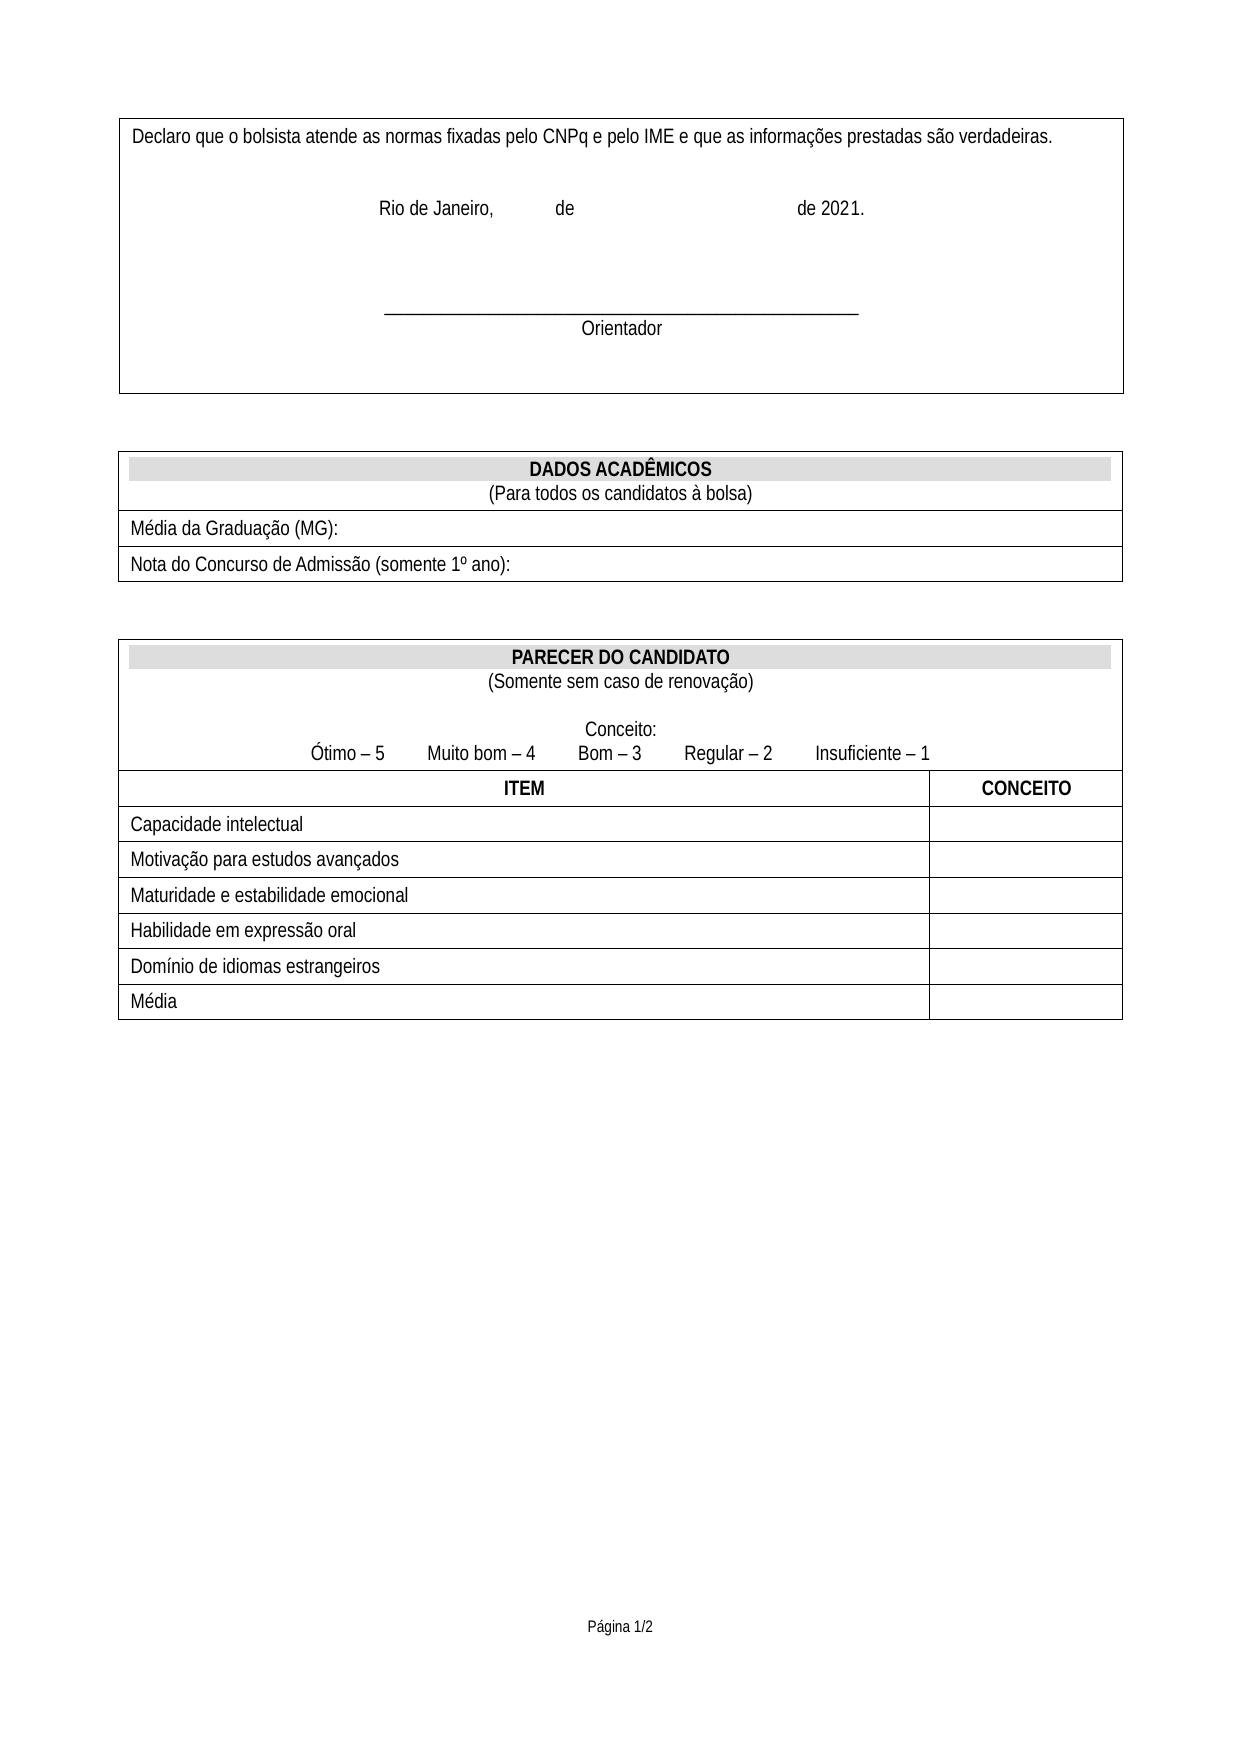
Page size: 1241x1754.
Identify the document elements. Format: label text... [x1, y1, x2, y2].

table_cell [930, 878, 1122, 912]
table_cell Capacidade intelectual [119, 807, 929, 841]
table_header DADOS ACADÊMICOS (Para todos os candidatos à bolsa) [119, 452, 1122, 510]
table_cell Nota do Concurso de Admissão (somente 1º ano): [119, 547, 1122, 581]
table_cell Habilidade em expressão oral [119, 914, 929, 948]
table_cell Maturidade e estabilidade emocional [119, 878, 929, 912]
table_cell ITEM [119, 771, 929, 806]
table_cell [930, 985, 1122, 1019]
table_cell [930, 914, 1122, 948]
table_header PARECER DO CANDIDATO (Somente sem caso de renovação) Conceito: Ótimo – 5 Muito bom – 4 Bom – 3 Regular – 2 Insuficiente – 1 [119, 640, 1122, 770]
table_cell Domínio de idiomas estrangeiros [119, 949, 929, 983]
table_cell Motivação para estudos avançados [119, 842, 929, 877]
table_cell Média [119, 985, 929, 1019]
table_cell [930, 807, 1122, 841]
table_cell Média da Graduação (MG): [119, 511, 1122, 546]
table_cell [930, 949, 1122, 983]
table_cell CONCEITO [930, 771, 1122, 806]
table_cell [930, 842, 1122, 877]
table_cell Declaro que o bolsista atende as normas fixadas pelo CNPq e pelo IME e que as informações prestadas são verdadeiras. Rio de Janeiro, de de 2021. __________________________________________________ Orientador [120, 119, 1123, 393]
